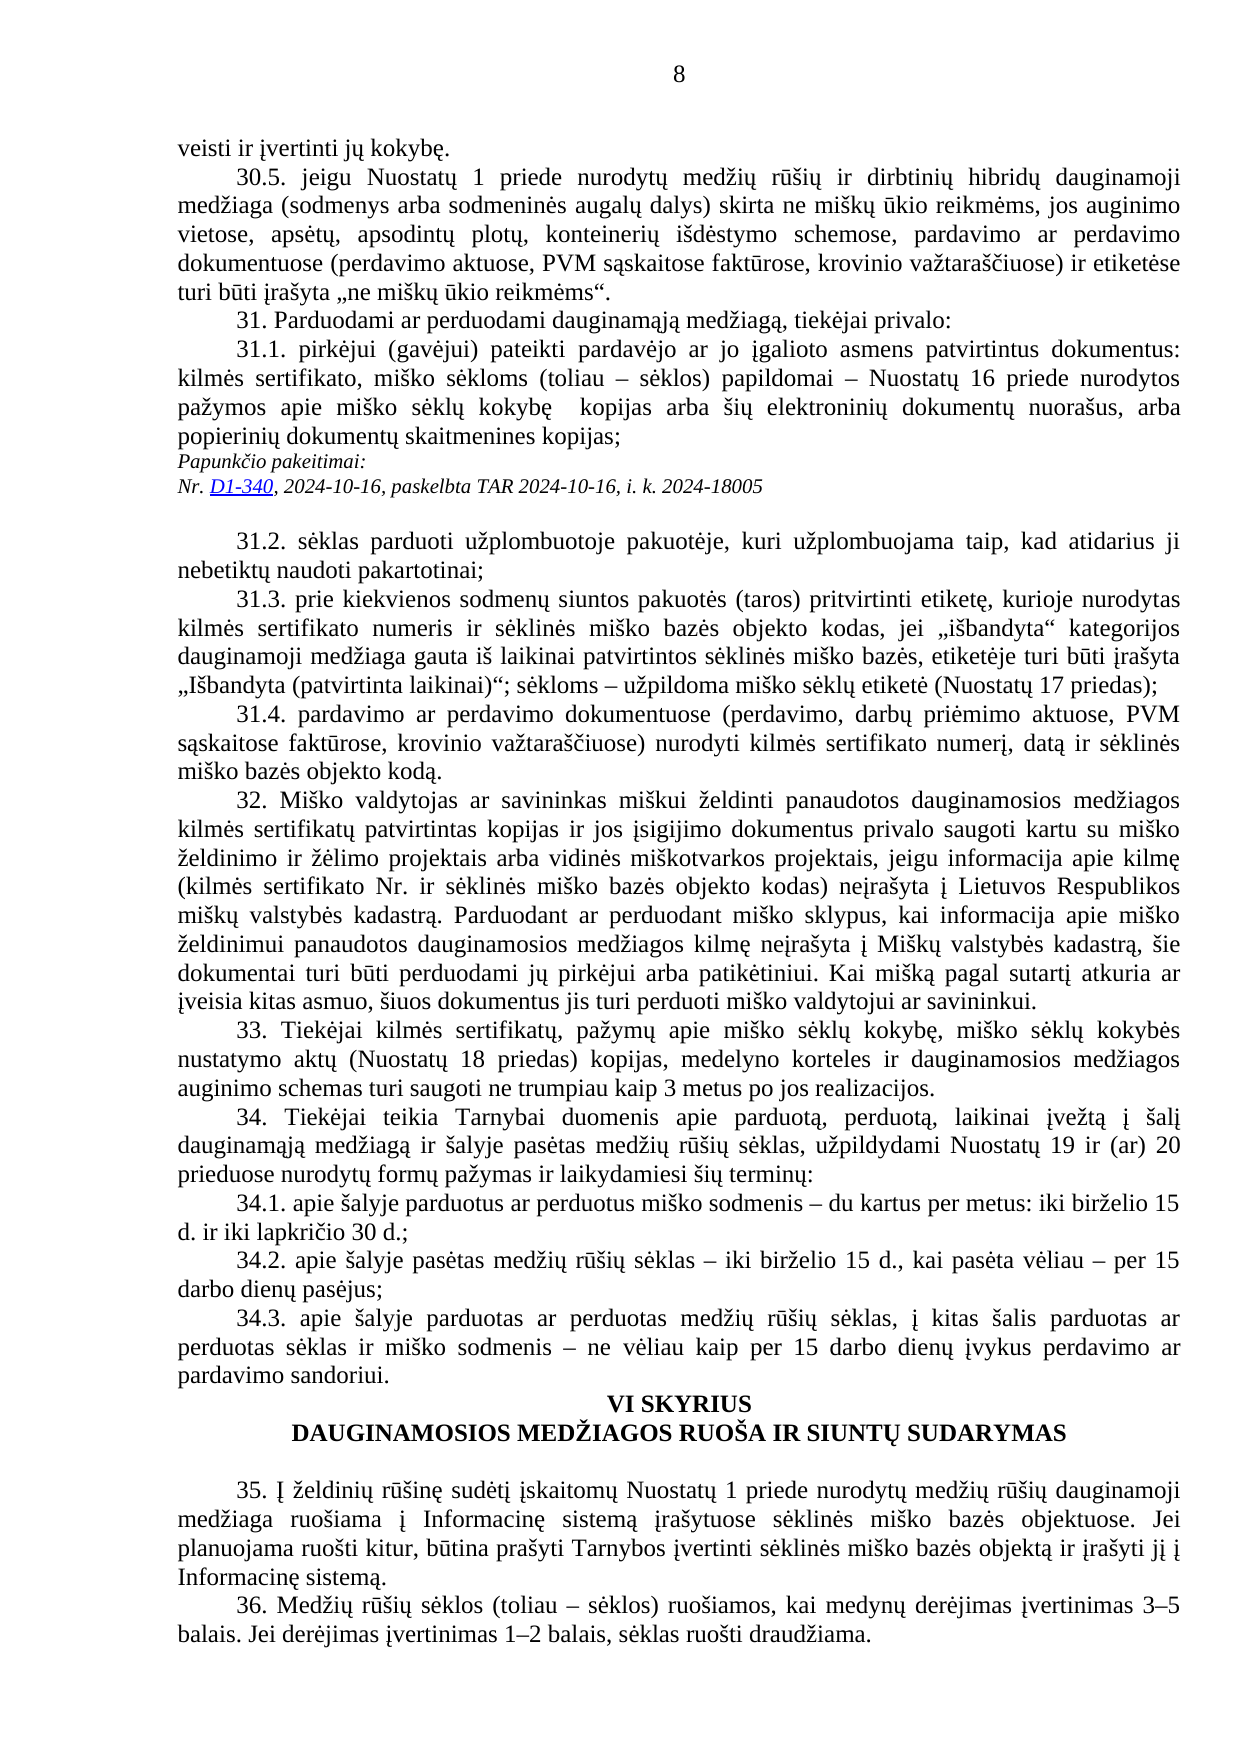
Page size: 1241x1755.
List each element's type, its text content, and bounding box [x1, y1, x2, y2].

text 31.4. pardavimo ar perdavimo dokumentuose (perdavimo, darbų priėmimo aktuose, PVM sąskaitose faktūrose, krovinio važtaraščiuose) nurodyti kilmės sertifikato numerį, datą ir sėklinės miško bazės objekto kodą. [177, 699, 1181, 785]
text Nr. D1-340, 2024-10-16, paskelbta TAR 2024-10-16, i. k. 2024-18005 [177, 473, 1181, 498]
text VI SKYRIUS [177, 1389, 1181, 1418]
text veisti ir įvertinti jų kokybę. [177, 133, 1181, 162]
text DAUGINAMOSIOS MEDŽIAGOS RUOŠA IR SIUNTŲ SUDARYMAS [177, 1418, 1181, 1447]
text 34.2. apie šalyje pasėtas medžių rūšių sėklas – iki birželio 15 d., kai pasėta vėliau – per 15 darbo dienų pasėjus; [177, 1245, 1181, 1303]
text 31.1. pirkėjui (gavėjui) pateikti pardavėjo ar jo įgalioto asmens patvirtintus dokumentus: kilmės sertifikato, miško sėkloms (toliau – sėklos) papildomai – Nuostatų 16 priede nurodytos pažymos apie miško sėklų kokybę kopijas arba šių elektroninių dokumentų nuorašus, arba popierinių dokumentų skaitmenines kopijas; [177, 334, 1181, 449]
text 35. Į želdinių rūšinę sudėtį įskaitomų Nuostatų 1 priede nurodytų medžių rūšių dauginamoji medžiaga ruošiama į Informacinę sistemą įrašytuose sėklinės miško bazės objektuose. Jei planuojama ruošti kitur, būtina prašyti Tarnybos įvertinti sėklinės miško bazės objektą ir įrašyti jį į Informacinę sistemą. [177, 1475, 1181, 1590]
text 33. Tiekėjai kilmės sertifikatų, pažymų apie miško sėklų kokybę, miško sėklų kokybės nustatymo aktų (Nuostatų 18 priedas) kopijas, medelyno korteles ir dauginamosios medžiagos auginimo schemas turi saugoti ne trumpiau kaip 3 metus po jos realizacijos. [177, 1015, 1181, 1102]
text 34. Tiekėjai teikia Tarnybai duomenis apie parduotą, perduotą, laikinai įvežtą į šalį dauginamąją medžiagą ir šalyje pasėtas medžių rūšių sėklas, užpildydami Nuostatų 19 ir (ar) 20 prieduose nurodytų formų pažymas ir laikydamiesi šių terminų: [177, 1102, 1181, 1188]
text 31. Parduodami ar perduodami dauginamąją medžiagą, tiekėjai privalo: [177, 305, 1181, 334]
text 34.3. apie šalyje parduotas ar perduotas medžių rūšių sėklas, į kitas šalis parduotas ar perduotas sėklas ir miško sodmenis – ne vėliau kaip per 15 darbo dienų įvykus perdavimo ar pardavimo sandoriui. [177, 1303, 1181, 1389]
text 30.5. jeigu Nuostatų 1 priede nurodytų medžių rūšių ir dirbtinių hibridų dauginamoji medžiaga (sodmenys arba sodmeninės augalų dalys) skirta ne miškų ūkio reikmėms, jos auginimo vietose, apsėtų, apsodintų plotų, konteinerių išdėstymo schemose, pardavimo ar perdavimo dokumentuose (perdavimo aktuose, PVM sąskaitose faktūrose, krovinio važtaraščiuose) ir etiketėse turi būti įrašyta „ne miškų ūkio reikmėms“. [177, 162, 1181, 305]
text 31.3. prie kiekvienos sodmenų siuntos pakuotės (taros) pritvirtinti etiketę, kurioje nurodytas kilmės sertifikato numeris ir sėklinės miško bazės objekto kodas, jei „išbandyta“ kategorijos dauginamoji medžiaga gauta iš laikinai patvirtintos sėklinės miško bazės, etiketėje turi būti įrašyta „Išbandyta (patvirtinta laikinai)“; sėkloms – užpildoma miško sėklų etiketė (Nuostatų 17 priedas); [177, 584, 1181, 699]
text 34.1. apie šalyje parduotus ar perduotus miško sodmenis – du kartus per metus: iki birželio 15 d. ir iki lapkričio 30 d.; [177, 1188, 1181, 1245]
text 31.2. sėklas parduoti užplombuotoje pakuotėje, kuri užplombuojama taip, kad atidarius ji nebetiktų naudoti pakartotinai; [177, 526, 1181, 584]
text Papunkčio pakeitimai: [177, 449, 1181, 473]
text 36. Medžių rūšių sėklos (toliau – sėklos) ruošiamos, kai medynų derėjimas įvertinimas 3–5 balais. Jei derėjimas įvertinimas 1–2 balais, sėklas ruošti draudžiama. [177, 1590, 1181, 1648]
text 32. Miško valdytojas ar savininkas miškui želdinti panaudotos dauginamosios medžiagos kilmės sertifikatų patvirtintas kopijas ir jos įsigijimo dokumentus privalo saugoti kartu su miško želdinimo ir žėlimo projektais arba vidinės miškotvarkos projektais, jeigu informacija apie kilmę (kilmės sertifikato Nr. ir sėklinės miško bazės objekto kodas) neįrašyta į Lietuvos Respublikos miškų valstybės kadastrą. Parduodant ar perduodant miško sklypus, kai informacija apie miško želdinimui panaudotos dauginamosios medžiagos kilmę neįrašyta į Miškų valstybės kadastrą, šie dokumentai turi būti perduodami jų pirkėjui arba patikėtiniui. Kai mišką pagal sutartį atkuria ar įveisia kitas asmuo, šiuos dokumentus jis turi perduoti miško valdytojui ar savininkui. [177, 785, 1181, 1015]
